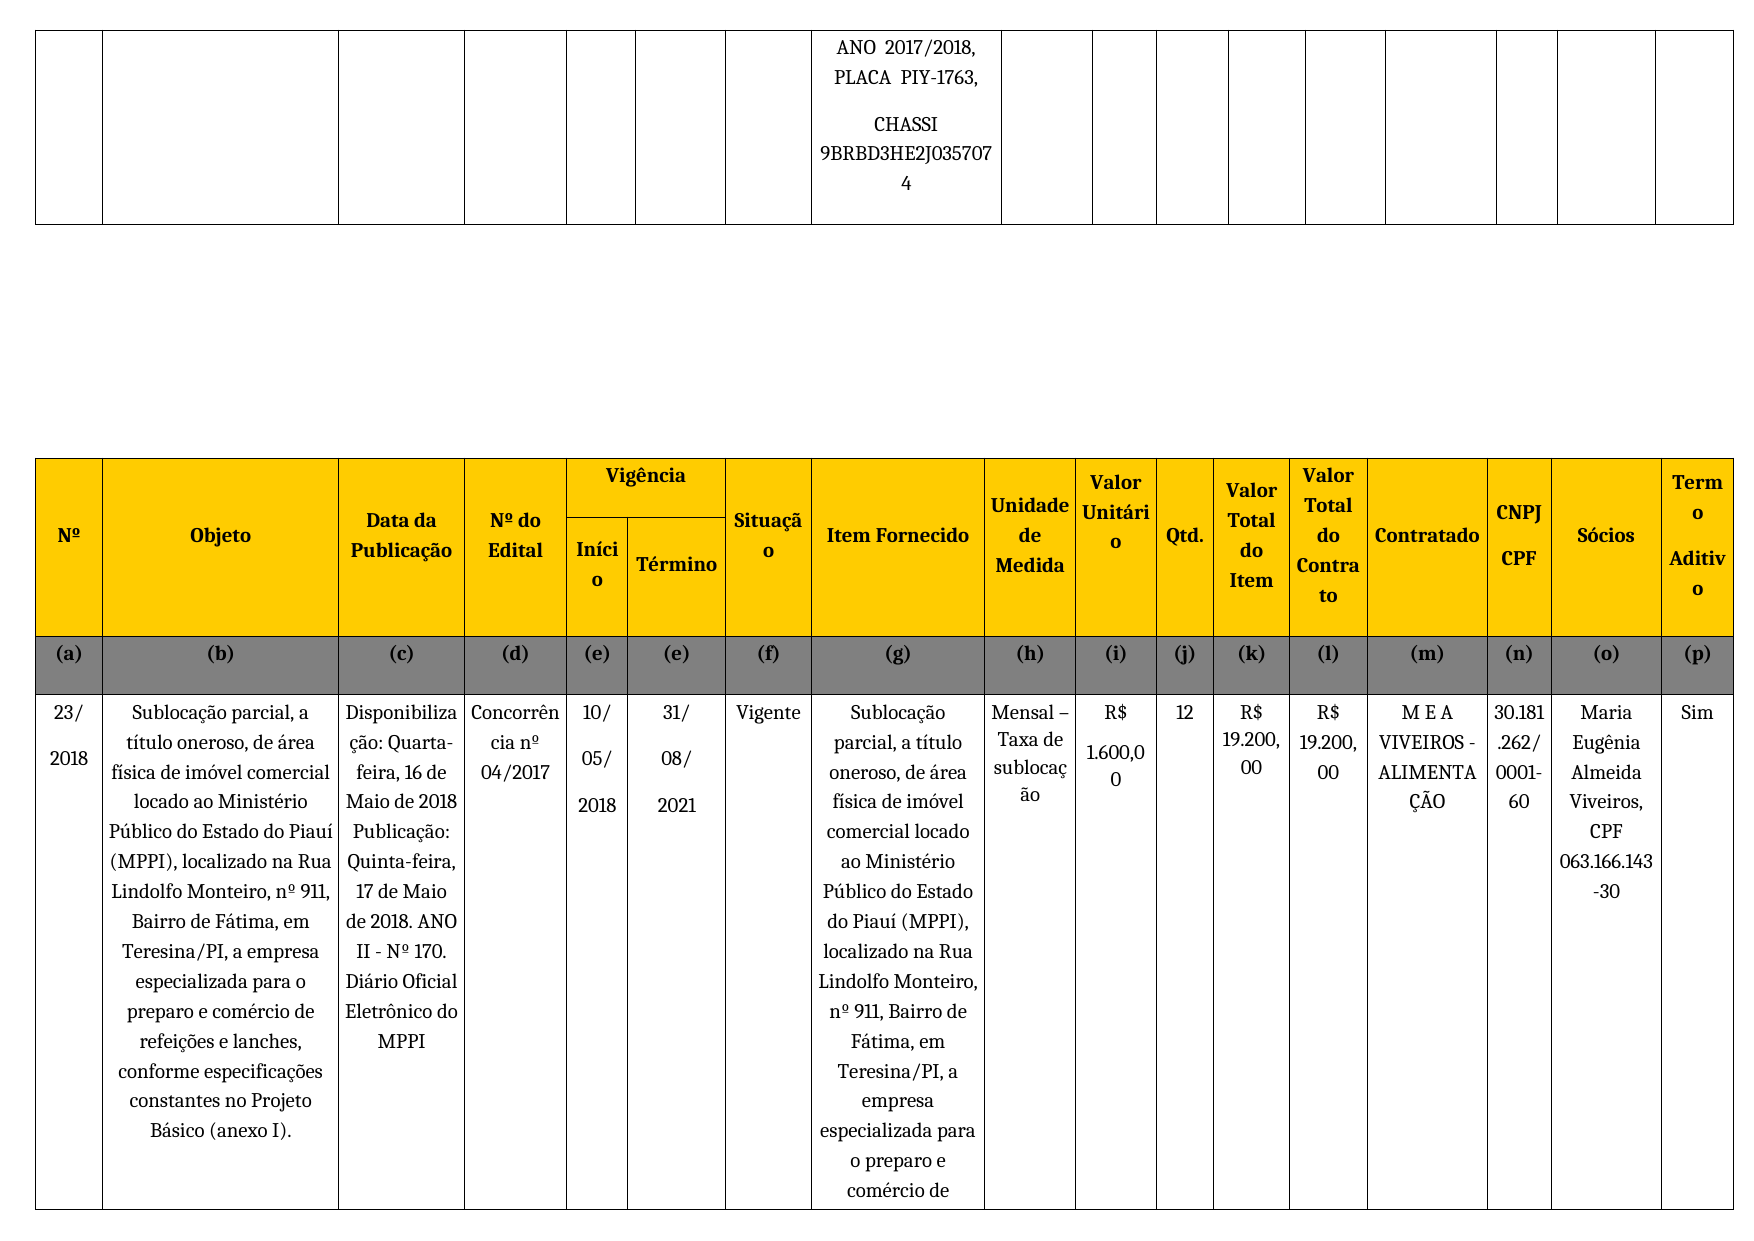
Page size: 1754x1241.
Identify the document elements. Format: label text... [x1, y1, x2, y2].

table_cell [103, 31, 338, 224]
table_cell [1306, 31, 1385, 224]
table_cell Sublocação parcial, a título oneroso, de área física de imóvel comercial locado ao Ministério Público do Estado do Piauí (MPPI), localizado na Rua Lindolfo Monteiro, nº 911, Bairro de Fátima, em Teresina/PI, a empresa especializada para o preparo e comércio de [812, 695, 984, 1208]
table_cell [1656, 31, 1733, 224]
table_cell [726, 31, 811, 224]
table_cell [465, 31, 566, 224]
table_cell Vigente [726, 695, 811, 1208]
table_cell - [1002, 31, 1092, 224]
table_cell [1093, 31, 1156, 224]
table_cell [636, 31, 725, 224]
table_cell (c) [339, 637, 464, 694]
table_cell (o) [1552, 637, 1661, 694]
table_cell (n) [1488, 637, 1551, 694]
table_header Valor Total do Item [1214, 459, 1289, 636]
table_header Data da Publicação [339, 459, 464, 636]
table_cell [1386, 31, 1496, 224]
table_header Valor Unitário [1076, 459, 1156, 636]
table_cell [36, 31, 102, 224]
table_header Contratado [1368, 459, 1487, 636]
table_cell (l) [1290, 637, 1367, 694]
table_header Unidade de Medida [985, 459, 1075, 636]
table_cell (h) [985, 637, 1075, 694]
table_cell Disponibilização: Quarta-feira, 16 de Maio de 2018 Publicação: Quinta-feira, 17 de Maio de 2018. ANO II - Nº 170. Diário Oficial Eletrônico do MPPI [339, 695, 464, 1208]
table_cell Término [628, 518, 725, 636]
table_cell [1558, 31, 1655, 224]
table_cell Concorrência nº 04/2017 [465, 695, 566, 1208]
table_cell 10/ 05/ 2018 [567, 695, 627, 1208]
table_header Item Fornecido [812, 459, 984, 636]
table_cell [1229, 31, 1305, 224]
table_cell M E A VIVEIROS - ALIMENTAÇÃO [1368, 695, 1487, 1208]
table_cell Sublocação parcial, a título oneroso, de área física de imóvel comercial locado ao Ministério Público do Estado do Piauí (MPPI), localizado na Rua Lindolfo Monteiro, nº 911, Bairro de Fátima, em Teresina/PI, a empresa especializada para o preparo e comércio de refeições e lanches, conforme especificações constantes no Projeto Básico (anexo I). [103, 695, 338, 1208]
table_cell (i) [1076, 637, 1156, 694]
table_cell [339, 31, 464, 224]
table_cell 23/ 2018 [36, 695, 102, 1208]
table_header CNPJ CPF [1488, 459, 1551, 636]
table_cell (k) [1214, 637, 1289, 694]
table_cell ANO 2017/2018, PLACA PIY-1763, CHASSI 9BRBD3HE2J0357074 [812, 31, 1001, 224]
table_cell (a) [36, 637, 102, 694]
table_cell [1157, 31, 1228, 224]
table_cell (b) [103, 637, 338, 694]
table_header Qtd. [1157, 459, 1213, 636]
table_header Nº do Edital [465, 459, 566, 636]
table_header Situação [726, 459, 811, 636]
table_cell [567, 31, 635, 224]
table_cell (f) [726, 637, 811, 694]
table_cell R$ 19.200,00 [1290, 695, 1367, 1208]
table_cell (p) [1662, 637, 1733, 694]
table_cell Maria Eugênia Almeida Viveiros, CPF 063.166.143-30 [1552, 695, 1661, 1208]
table_cell 12 [1157, 695, 1213, 1208]
table_cell (e) [628, 637, 725, 694]
table_header Termo Aditivo [1662, 459, 1733, 636]
table_cell Início [567, 518, 627, 636]
table_cell (j) [1157, 637, 1213, 694]
table_cell (g) [812, 637, 984, 694]
table_cell [1497, 31, 1557, 224]
table_cell Sim [1662, 695, 1733, 1208]
table_header Sócios [1552, 459, 1661, 636]
table_cell R$ 1.600,00 [1076, 695, 1156, 1208]
table_header Objeto [103, 459, 338, 636]
table_cell 30.181.262/0001-60 [1488, 695, 1551, 1208]
table_cell (e) [567, 637, 627, 694]
table_cell (d) [465, 637, 566, 694]
table_header Valor Total do Contrato [1290, 459, 1367, 636]
table_cell R$ 19.200,00 [1214, 695, 1289, 1208]
table_header Nº [36, 459, 102, 636]
table_cell 31/ 08/ 2021 [628, 695, 725, 1208]
table_header Vigência [567, 459, 725, 517]
table_cell (m) [1368, 637, 1487, 694]
table_cell Mensal – Taxa de sublocação [985, 695, 1075, 1208]
